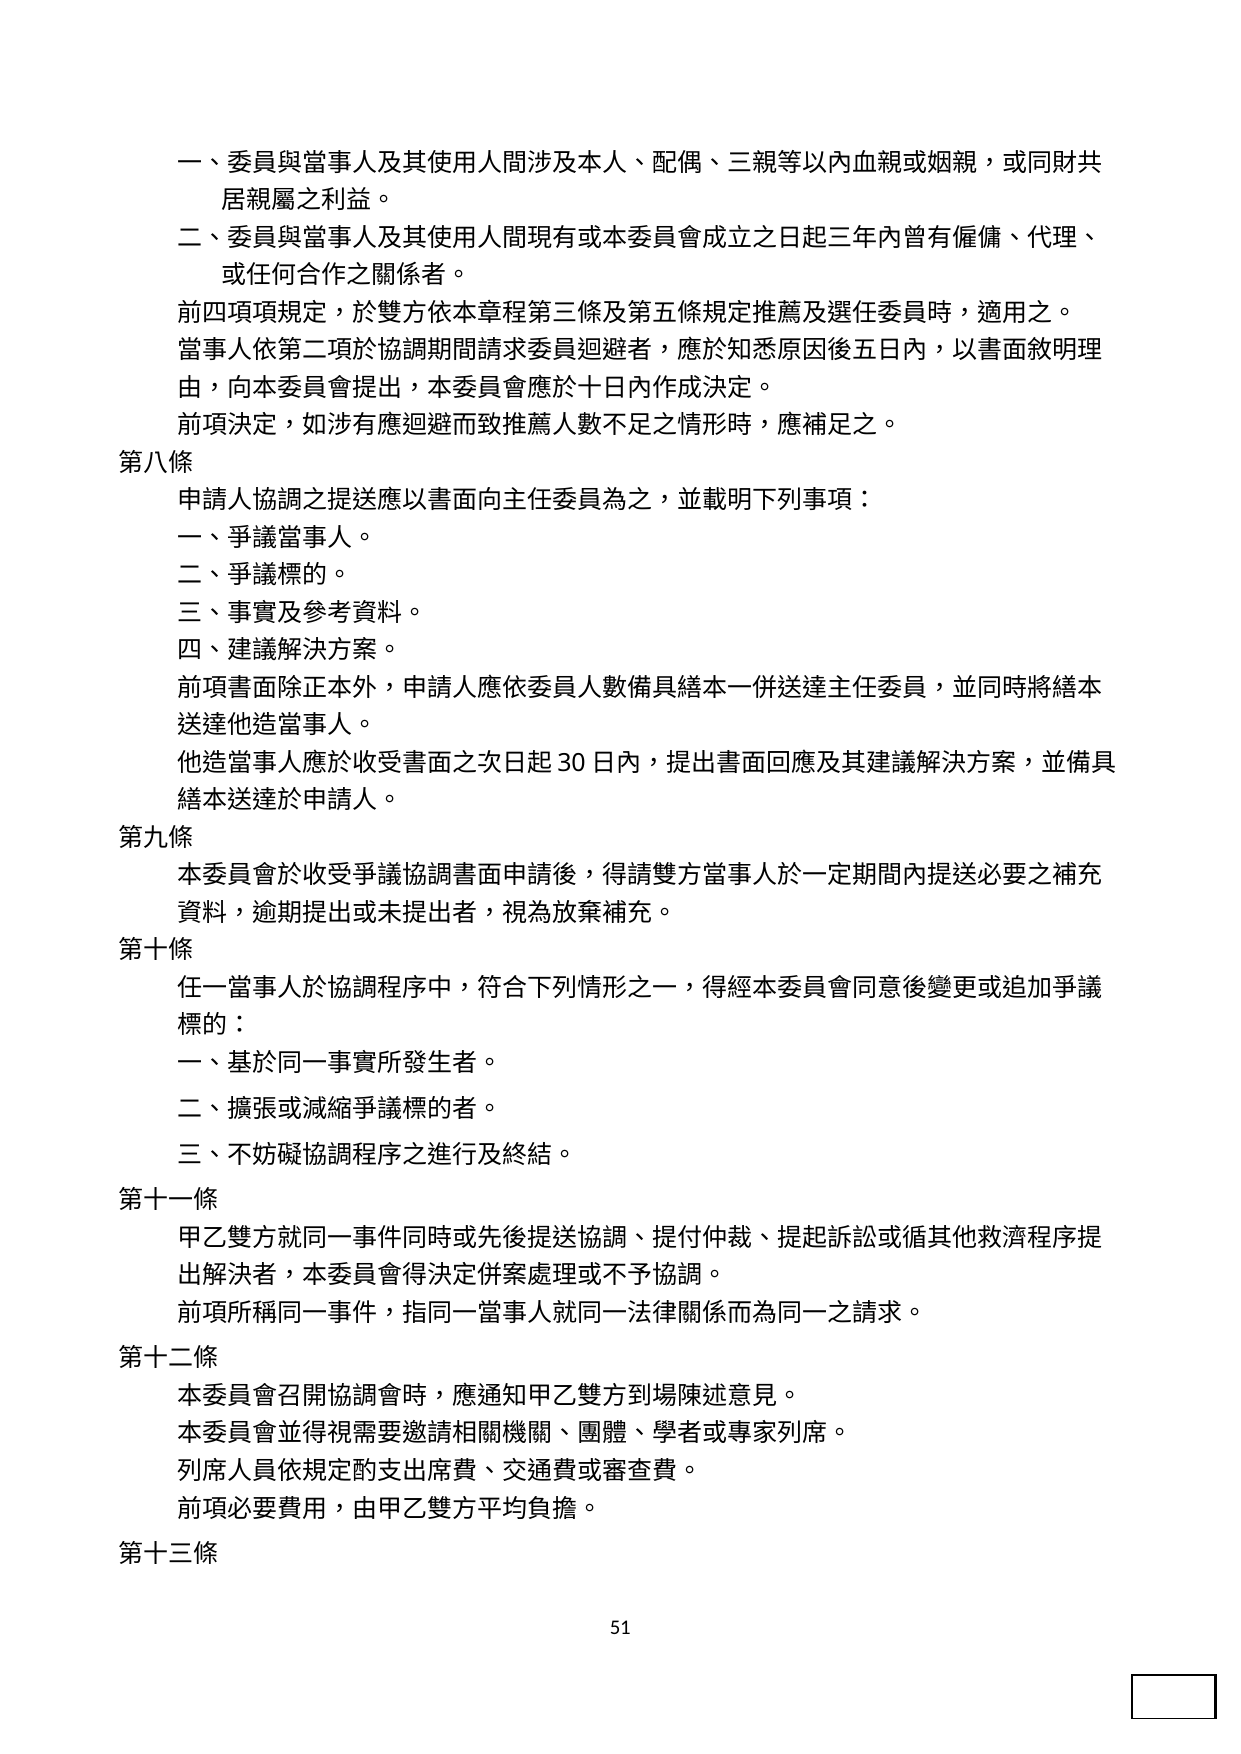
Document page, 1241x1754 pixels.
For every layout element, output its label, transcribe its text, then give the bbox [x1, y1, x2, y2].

text 第十條 [118, 923, 1122, 960]
list 擴張或減縮爭議標的者。 [177, 1081, 1122, 1127]
text 本委員會召開協調會時，應通知甲乙雙方到場陳述意見。 [177, 1368, 1122, 1406]
text 第九條 [118, 810, 1122, 848]
text 四、建議解決方案。 [177, 623, 1122, 660]
text 前項書面除正本外，申請人應依委員人數備具繕本一併送達主任委員，並同時將繕本送達他造當事人。 [177, 660, 1122, 735]
text 第十三條 [118, 1527, 1122, 1564]
text 前項決定，如涉有應迴避而致推薦人數不足之情形時，應補足之。 [177, 398, 1122, 435]
text 任一當事人於協調程序中，符合下列情形之一，得經本委員會同意後變更或追加爭議標的： [177, 960, 1122, 1035]
text 一、爭議當事人。 [177, 510, 1122, 548]
text 當事人依第二項於協調期間請求委員迴避者，應於知悉原因後五日內，以書面敘明理由，向本委員會提出，本委員會應於十日內作成決定。 [177, 323, 1122, 398]
text 二、委員與當事人及其使用人間現有或本委員會成立之日起三年內曾有僱傭、代理、或任何合作之關係者。 [177, 210, 1122, 285]
text 他造當事人應於收受書面之次日起30日內，提出書面回應及其建議解決方案，並備具繕本送達於申請人。 [177, 735, 1122, 810]
text 前項所稱同一事件，指同一當事人就同一法律關係而為同一之請求。 [177, 1285, 1122, 1331]
text 一、委員與當事人及其使用人間涉及本人、配偶、三親等以內血親或姻親，或同財共居親屬之利益。 [177, 135, 1122, 210]
text 第八條 [118, 435, 1122, 473]
text 二、爭議標的。 [177, 548, 1122, 585]
text 前項必要費用，由甲乙雙方平均負擔。 [177, 1481, 1122, 1527]
list 基於同一事實所發生者。 [177, 1035, 1122, 1081]
text 列席人員依規定酌支出席費、交通費或審查費。 [177, 1443, 1122, 1481]
list 不妨礙協調程序之進行及終結。 [177, 1127, 1122, 1173]
text 本委員會於收受爭議協調書面申請後，得請雙方當事人於一定期間內提送必要之補充資料，逾期提出或未提出者，視為放棄補充。 [177, 848, 1122, 923]
text 甲乙雙方就同一事件同時或先後提送協調、提付仲裁、提起訴訟或循其他救濟程序提出解決者，本委員會得決定併案處理或不予協調。 [177, 1210, 1122, 1285]
text 三、事實及參考資料。 [177, 585, 1122, 623]
text 本委員會並得視需要邀請相關機關、團體、學者或專家列席。 [177, 1406, 1122, 1443]
text 第十二條 [118, 1331, 1122, 1368]
text 申請人協調之提送應以書面向主任委員為之，並載明下列事項： [177, 473, 1122, 510]
text 第十一條 [118, 1173, 1122, 1210]
text 前四項項規定，於雙方依本章程第三條及第五條規定推薦及選任委員時，適用之。 [177, 285, 1122, 323]
